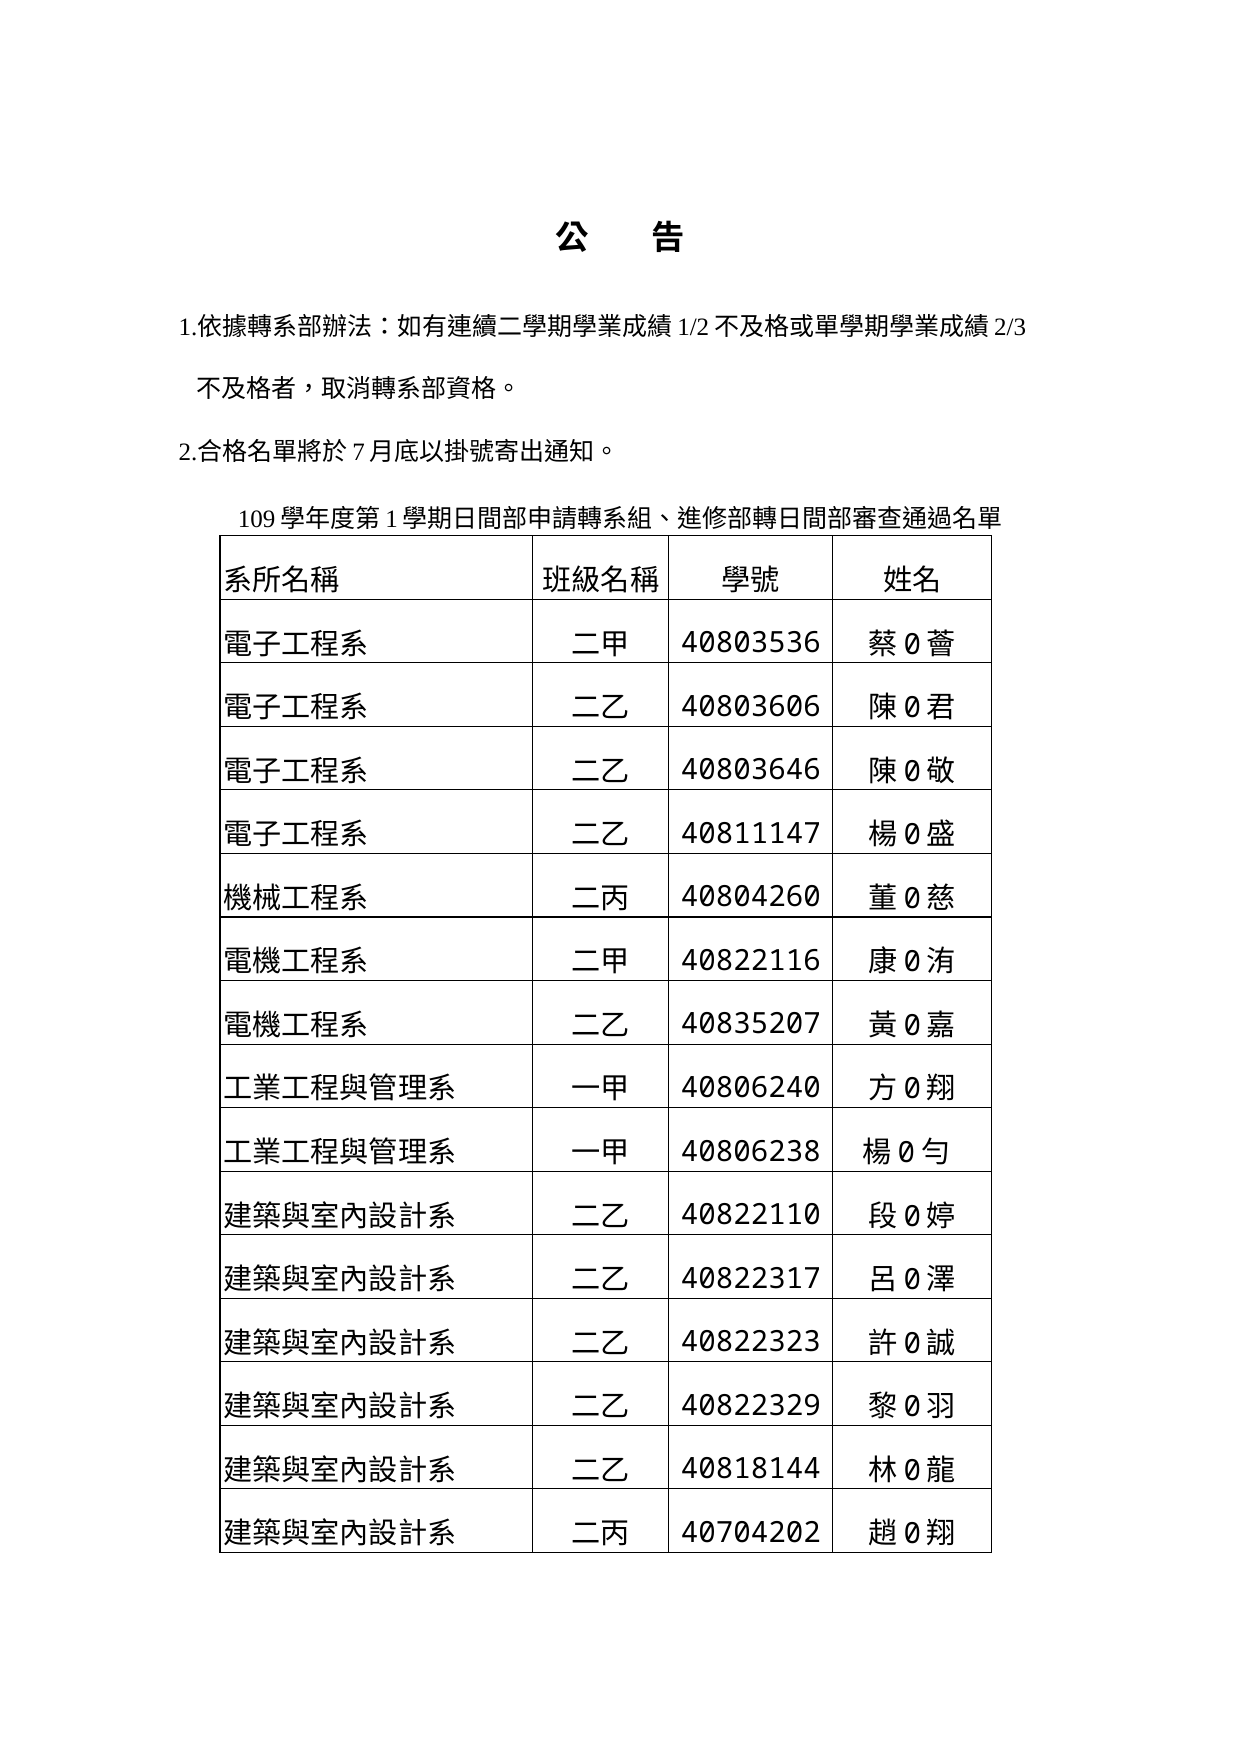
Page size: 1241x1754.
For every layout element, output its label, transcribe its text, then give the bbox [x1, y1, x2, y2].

table_header 系所名稱 [221, 536, 532, 599]
table_cell 陳0君 [833, 663, 991, 726]
table_header 姓名 [833, 536, 991, 599]
table_cell 趙0翔 [833, 1489, 991, 1552]
table_cell 電機工程系 [221, 918, 532, 980]
table_cell 許0誠 [833, 1299, 991, 1361]
table_cell 40822116 [669, 918, 832, 980]
table_cell 二乙 [533, 1362, 668, 1425]
table_cell 黃0嘉 [833, 981, 991, 1043]
table_cell 建築與室內設計系 [221, 1235, 532, 1298]
table_cell 楊0勻 [833, 1108, 991, 1171]
text 2.合格名單將於7月底以掛號寄出通知。 [178, 408, 1053, 470]
table_cell 40822317 [669, 1235, 832, 1298]
table_cell 電子工程系 [221, 663, 532, 726]
table_cell 40806238 [669, 1108, 832, 1171]
table_cell 二乙 [533, 790, 668, 853]
table_cell 黎0羽 [833, 1362, 991, 1425]
table_cell 二甲 [533, 600, 668, 662]
table_cell 40803606 [669, 663, 832, 726]
table_cell 二丙 [533, 854, 668, 916]
table_cell 楊0盛 [833, 790, 991, 853]
table_cell 一甲 [533, 1045, 668, 1107]
table_cell 二乙 [533, 981, 668, 1043]
table_cell 蔡0薈 [833, 600, 991, 662]
table_cell 建築與室內設計系 [221, 1426, 532, 1488]
table_header 班級名稱 [533, 536, 668, 599]
table_cell 建築與室內設計系 [221, 1172, 532, 1234]
table_cell 建築與室內設計系 [221, 1362, 532, 1425]
table_cell 二乙 [533, 1172, 668, 1234]
table_cell 康0洧 [833, 918, 991, 980]
table_cell 40818144 [669, 1426, 832, 1488]
table_cell 40804260 [669, 854, 832, 916]
table_cell 方0翔 [833, 1045, 991, 1107]
text 109學年度第1學期日間部申請轉系組、進修部轉日間部審查通過名單 [187, 499, 1053, 535]
table_cell 林0龍 [833, 1426, 991, 1488]
table_cell 工業工程與管理系 [221, 1108, 532, 1171]
table_cell 40704202 [669, 1489, 832, 1552]
table_cell 一甲 [533, 1108, 668, 1171]
table_cell 段0婷 [833, 1172, 991, 1234]
table_cell 陳0敬 [833, 727, 991, 789]
table_cell 二乙 [533, 1426, 668, 1488]
table_cell 二甲 [533, 918, 668, 980]
table_cell 40803646 [669, 727, 832, 789]
table_cell 40822329 [669, 1362, 832, 1425]
table_cell 40803536 [669, 600, 832, 662]
table_header 學號 [669, 536, 832, 599]
table_cell 40822110 [669, 1172, 832, 1234]
table_cell 電子工程系 [221, 790, 532, 853]
table_cell 二乙 [533, 727, 668, 789]
table_cell 機械工程系 [221, 854, 532, 916]
table_cell 工業工程與管理系 [221, 1045, 532, 1107]
table_cell 二丙 [533, 1489, 668, 1552]
table_cell 40822323 [669, 1299, 832, 1361]
table_cell 電子工程系 [221, 727, 532, 789]
table_cell 二乙 [533, 1235, 668, 1298]
table_cell 呂0澤 [833, 1235, 991, 1298]
text 1.依據轉系部辦法：如有連續二學期學業成績1/2不及格或單學期學業成績2/3不及格者，取消轉系部資格。 [178, 283, 1053, 408]
table_cell 40806240 [669, 1045, 832, 1107]
table_cell 建築與室內設計系 [221, 1299, 532, 1361]
table_cell 二乙 [533, 663, 668, 726]
table_cell 電機工程系 [221, 981, 532, 1043]
table_cell 建築與室內設計系 [221, 1489, 532, 1552]
table_cell 電子工程系 [221, 600, 532, 662]
table_cell 二乙 [533, 1299, 668, 1361]
table_cell 董0慈 [833, 854, 991, 916]
table_cell 40811147 [669, 790, 832, 853]
text 公告 [187, 210, 1053, 259]
table_cell 40835207 [669, 981, 832, 1043]
